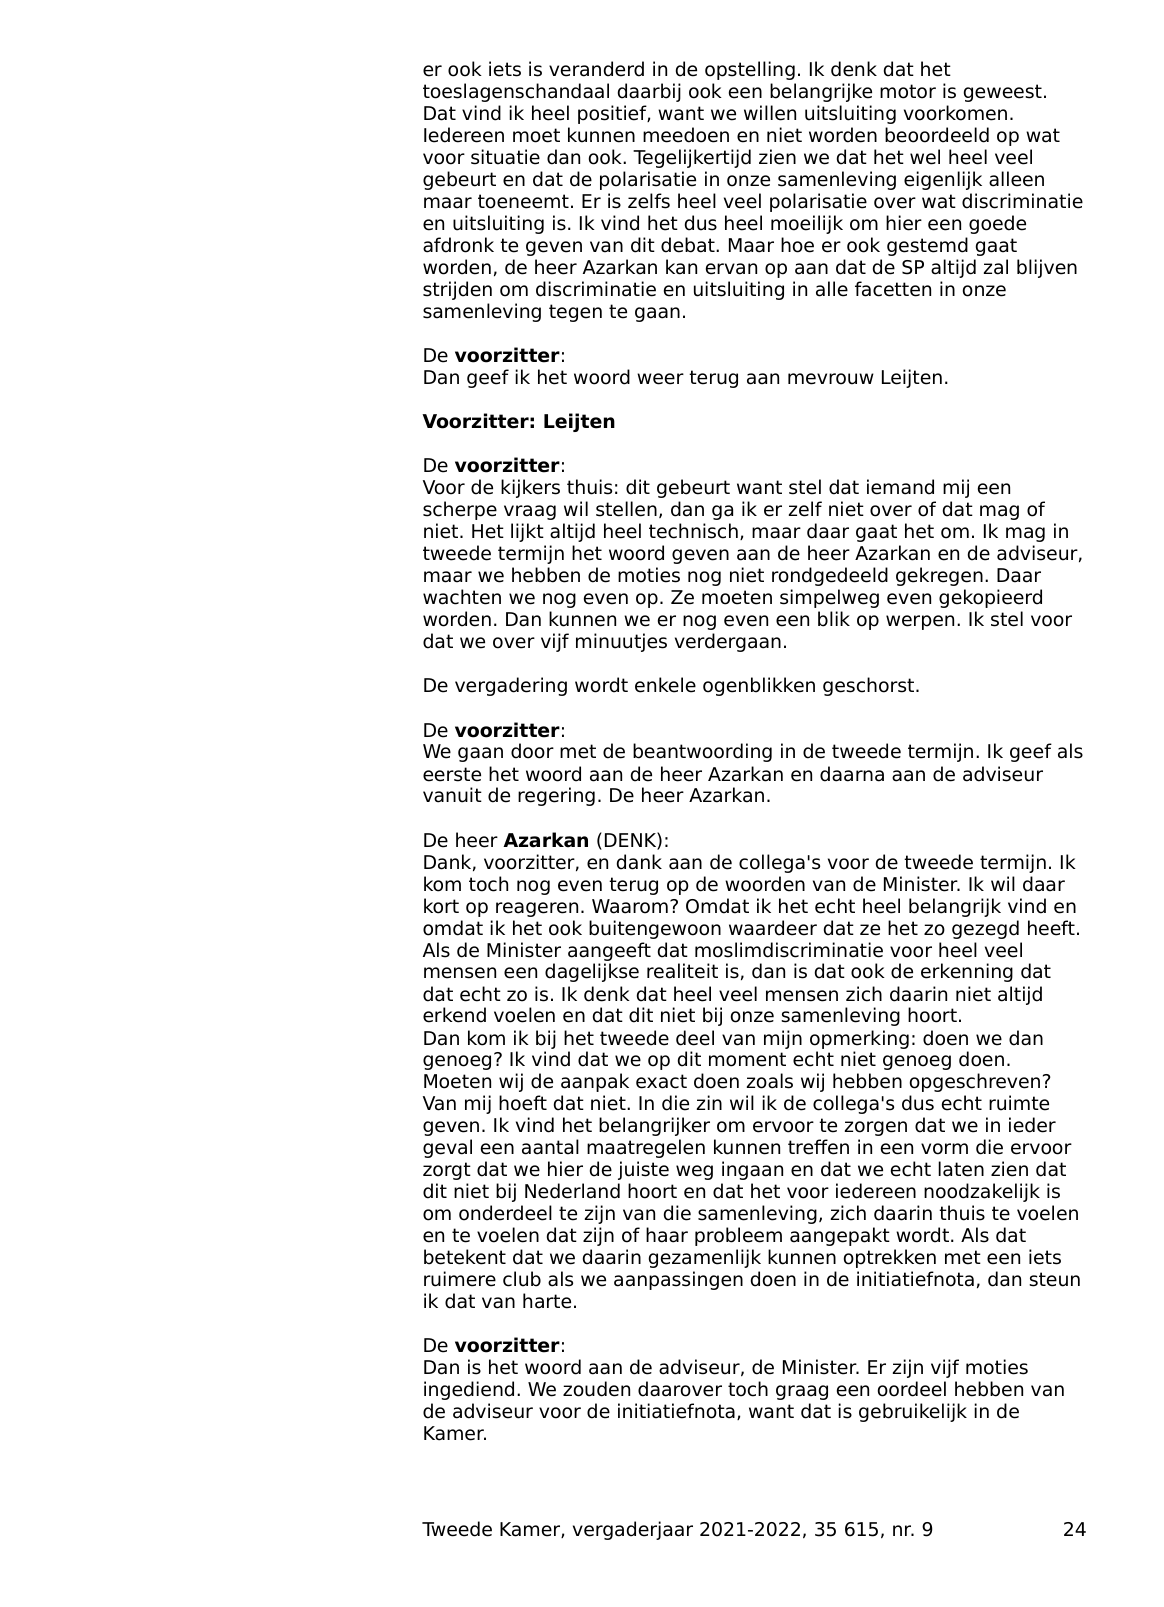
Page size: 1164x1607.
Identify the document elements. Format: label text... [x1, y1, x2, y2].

text Dank, voorzitter, en dank aan de collega's voor de tweede termijn. Ik kom toch nog even terug op de woorden van de Minister. Ik wil daar kort op reageren. Waarom? Omdat ik het echt heel belangrijk vind en omdat ik het ook buitengewoon waardeer dat ze het zo gezegd heeft. Als de Minister aangeeft dat moslimdiscriminatie voor heel veel mensen een dagelijkse realiteit is, dan is dat ook de erkenning dat dat echt zo is. Ik denk dat heel veel mensen zich daarin niet altijd erkend voelen en dat dit niet bij onze samenleving hoort. [422, 852, 1087, 1027]
text De heer Azarkan (DENK): [422, 829, 1087, 852]
text Dan kom ik bij het tweede deel van mijn opmerking: doen we dan genoeg? Ik vind dat we op dit moment echt niet genoeg doen. Moeten wij de aanpak exact doen zoals wij hebben opgeschreven? Van mij hoeft dat niet. In die zin wil ik de collega's dus echt ruimte geven. Ik vind het belangrijker om ervoor te zorgen dat we in ieder geval een aantal maatregelen kunnen treffen in een vorm die ervoor zorgt dat we hier de juiste weg ingaan en dat we echt laten zien dat dit niet bij Nederland hoort en dat het voor iedereen noodzakelijk is om onderdeel te zijn van die samenleving, zich daarin thuis te voelen en te voelen dat zijn of haar probleem aangepakt wordt. Als dat betekent dat we daarin gezamenlijk kunnen optrekken met een iets ruimere club als we aanpassingen doen in de initiatiefnota, dan steun ik dat van harte. [422, 1027, 1087, 1313]
text We gaan door met de beantwoording in de tweede termijn. Ik geef als eerste het woord aan de heer Azarkan en daarna aan de adviseur vanuit de regering. De heer Azarkan. [422, 741, 1087, 807]
text Dan is het woord aan de adviseur, de Minister. Er zijn vijf moties ingediend. We zouden daarover toch graag een oordeel hebben van de adviseur voor de initiatiefnota, want dat is gebruikelijk in de Kamer. [422, 1357, 1087, 1445]
text De voorzitter: [422, 345, 1087, 367]
text er ook iets is veranderd in de opstelling. Ik denk dat het toeslagenschandaal daarbij ook een belangrijke motor is geweest. Dat vind ik heel positief, want we willen uitsluiting voorkomen. Iedereen moet kunnen meedoen en niet worden beoordeeld op wat voor situatie dan ook. Tegelijkertijd zien we dat het wel heel veel gebeurt en dat de polarisatie in onze samenleving eigenlijk alleen maar toeneemt. Er is zelfs heel veel polarisatie over wat discriminatie en uitsluiting is. Ik vind het dus heel moeilijk om hier een goede afdronk te geven van dit debat. Maar hoe er ook gestemd gaat worden, de heer Azarkan kan ervan op aan dat de SP altijd zal blijven strijden om discriminatie en uitsluiting in alle facetten in onze samenleving tegen te gaan. [422, 59, 1087, 323]
text Voor de kijkers thuis: dit gebeurt want stel dat iemand mij een scherpe vraag wil stellen, dan ga ik er zelf niet over of dat mag of niet. Het lijkt altijd heel technisch, maar daar gaat het om. Ik mag in tweede termijn het woord geven aan de heer Azarkan en de adviseur, maar we hebben de moties nog niet rondgedeeld gekregen. Daar wachten we nog even op. Ze moeten simpelweg even gekopieerd worden. Dan kunnen we er nog even een blik op werpen. Ik stel voor dat we over vijf minuutjes verdergaan. [422, 477, 1087, 653]
text De voorzitter: [422, 1335, 1087, 1357]
text De vergadering wordt enkele ogenblikken geschorst. [422, 675, 1087, 697]
text De voorzitter: [422, 719, 1087, 741]
subtitle Voorzitter: Leijten [422, 411, 1087, 433]
text Dan geef ik het woord weer terug aan mevrouw Leijten. [422, 367, 1087, 389]
text De voorzitter: [422, 455, 1087, 477]
